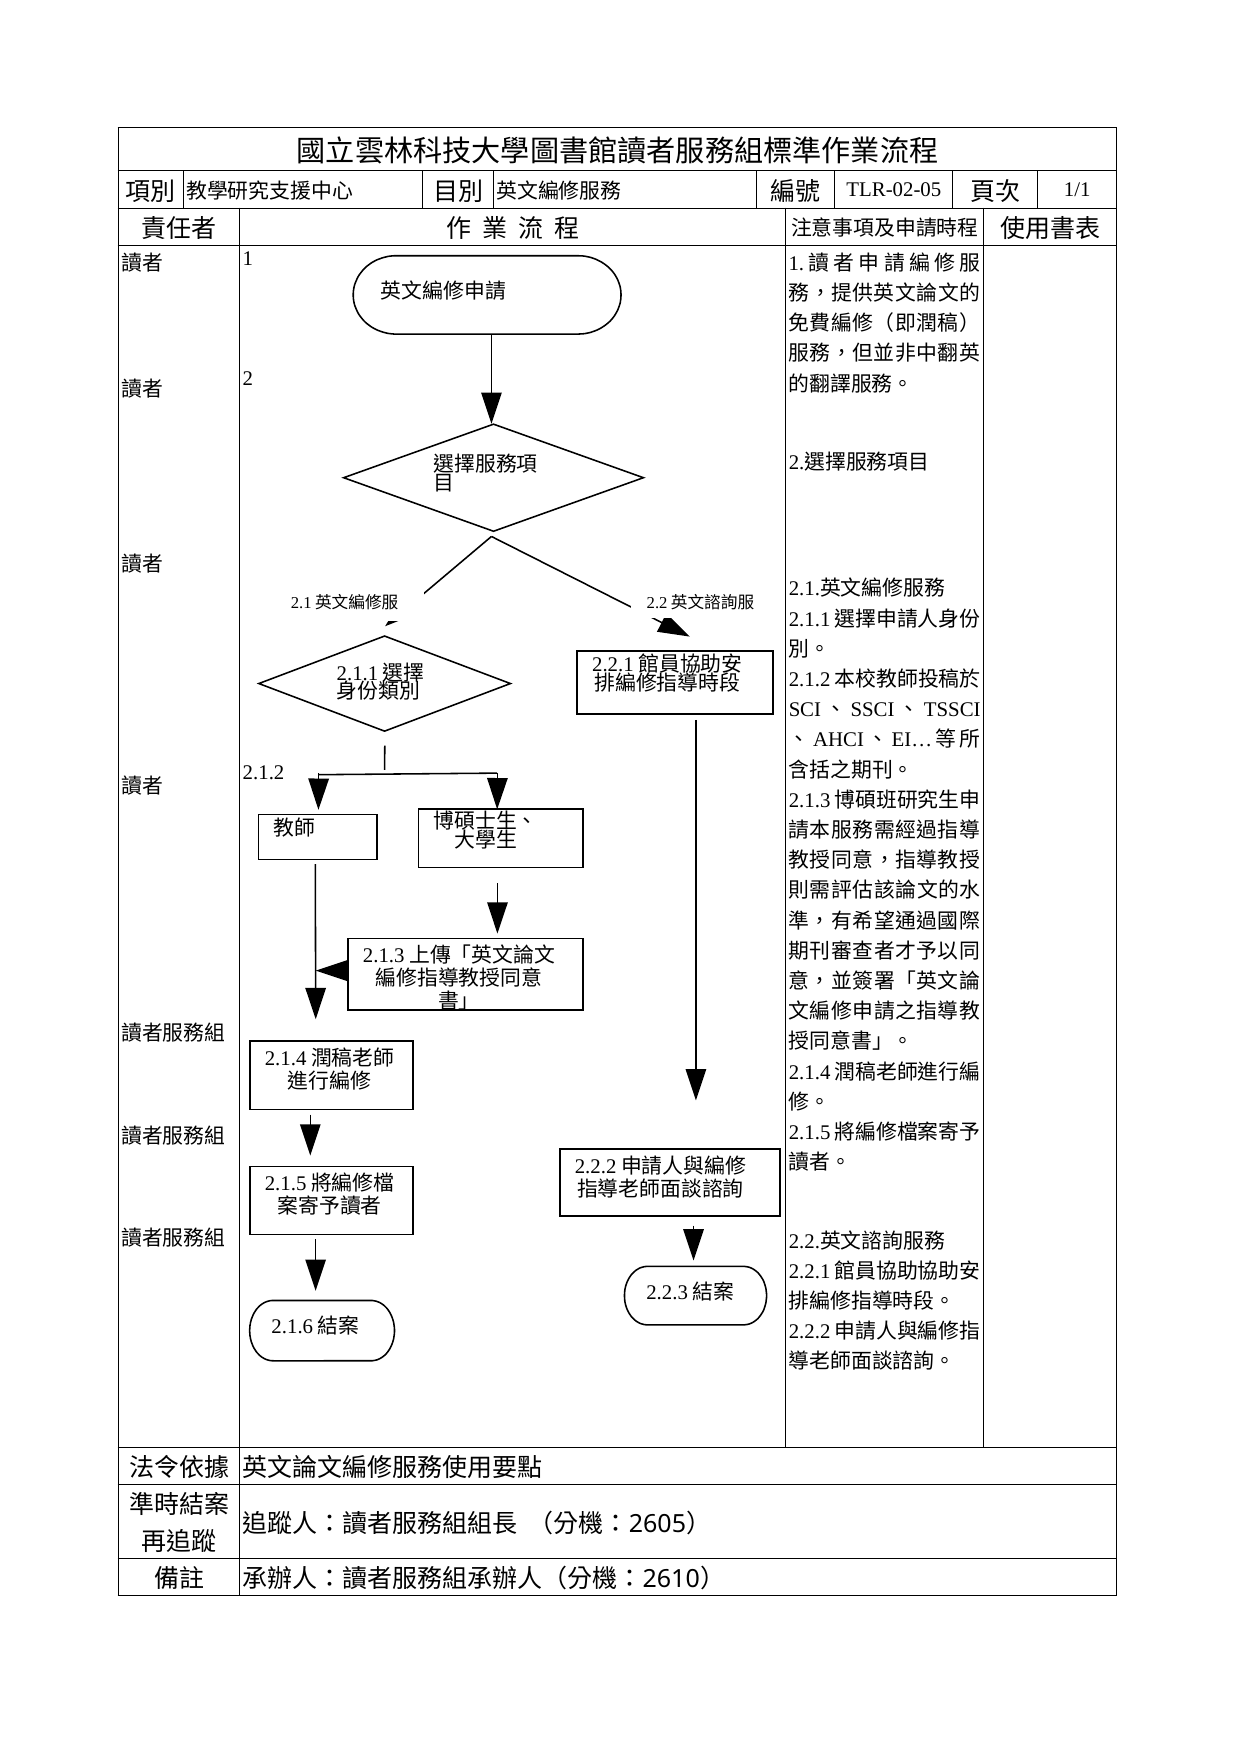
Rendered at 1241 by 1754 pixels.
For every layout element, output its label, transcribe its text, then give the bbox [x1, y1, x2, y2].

table_cell 英文論文編修服務使用要點 [240, 1448, 1116, 1484]
table_cell 頁次 [953, 171, 1037, 208]
table_cell 項別 [119, 171, 183, 208]
table_cell 作 業 流 程 [240, 209, 785, 245]
table_cell 注意事項及申請時程 [786, 209, 983, 245]
table_cell 責任者 [119, 209, 239, 245]
table_cell 英文編修服務 [494, 171, 756, 208]
table_cell [984, 246, 1116, 1447]
table_cell 法令依據 [119, 1448, 239, 1484]
table_header 國立雲林科技大學圖書館讀者服務組標準作業流程 [119, 128, 1116, 170]
table_cell 使用書表 [984, 209, 1116, 245]
table_cell TLR-02-05 [835, 171, 952, 208]
table_cell 1.讀者申請編修服務，提供英文論文的免費編修（即潤稿）服務，但並非中翻英的翻譯服務。 2.選擇服務項目 2.1.英文編修服務 2.1.1選擇申請人身份別。 2.1.2本校教師投稿於SCI、SSCI、TSSCI、AHCI、EI…等所含括之期刊。 2.1.3博碩班研究生申請本服務需經過指導教授同意，指導教授則需評估該論文的水準，有希望通過國際期刊審查者才予以同意，並簽署「英文論文編修申請之指導教授同意書」。 2.1.4潤稿老師進行編修。 2.1.5將編修檔案寄予讀者。 2.2.英文諮詢服務 2.2.1館員協助協助安排編修指導時段。 2.2.2申請人與編修指導老師面談諮詢。 [786, 246, 983, 1447]
table_cell 編號 [757, 171, 834, 208]
table_cell 教學研究支援中心 [184, 171, 422, 208]
table_cell 讀者 讀者 讀者 讀者 讀者服務組 讀者服務組 讀者服務組 [119, 246, 239, 1447]
table_cell 1/1 [1038, 171, 1116, 208]
table_cell 追蹤人：讀者服務組組長 （分機：2605） [240, 1485, 1116, 1557]
table_cell 目別 [423, 171, 493, 208]
table_cell 準時結案再追蹤 [119, 1485, 239, 1557]
table_cell 承辦人：讀者服務組承辦人（分機：2610） [240, 1559, 1116, 1595]
table_cell 備註 [119, 1559, 239, 1595]
table_cell 1 2 2.1.2 [240, 246, 785, 1447]
